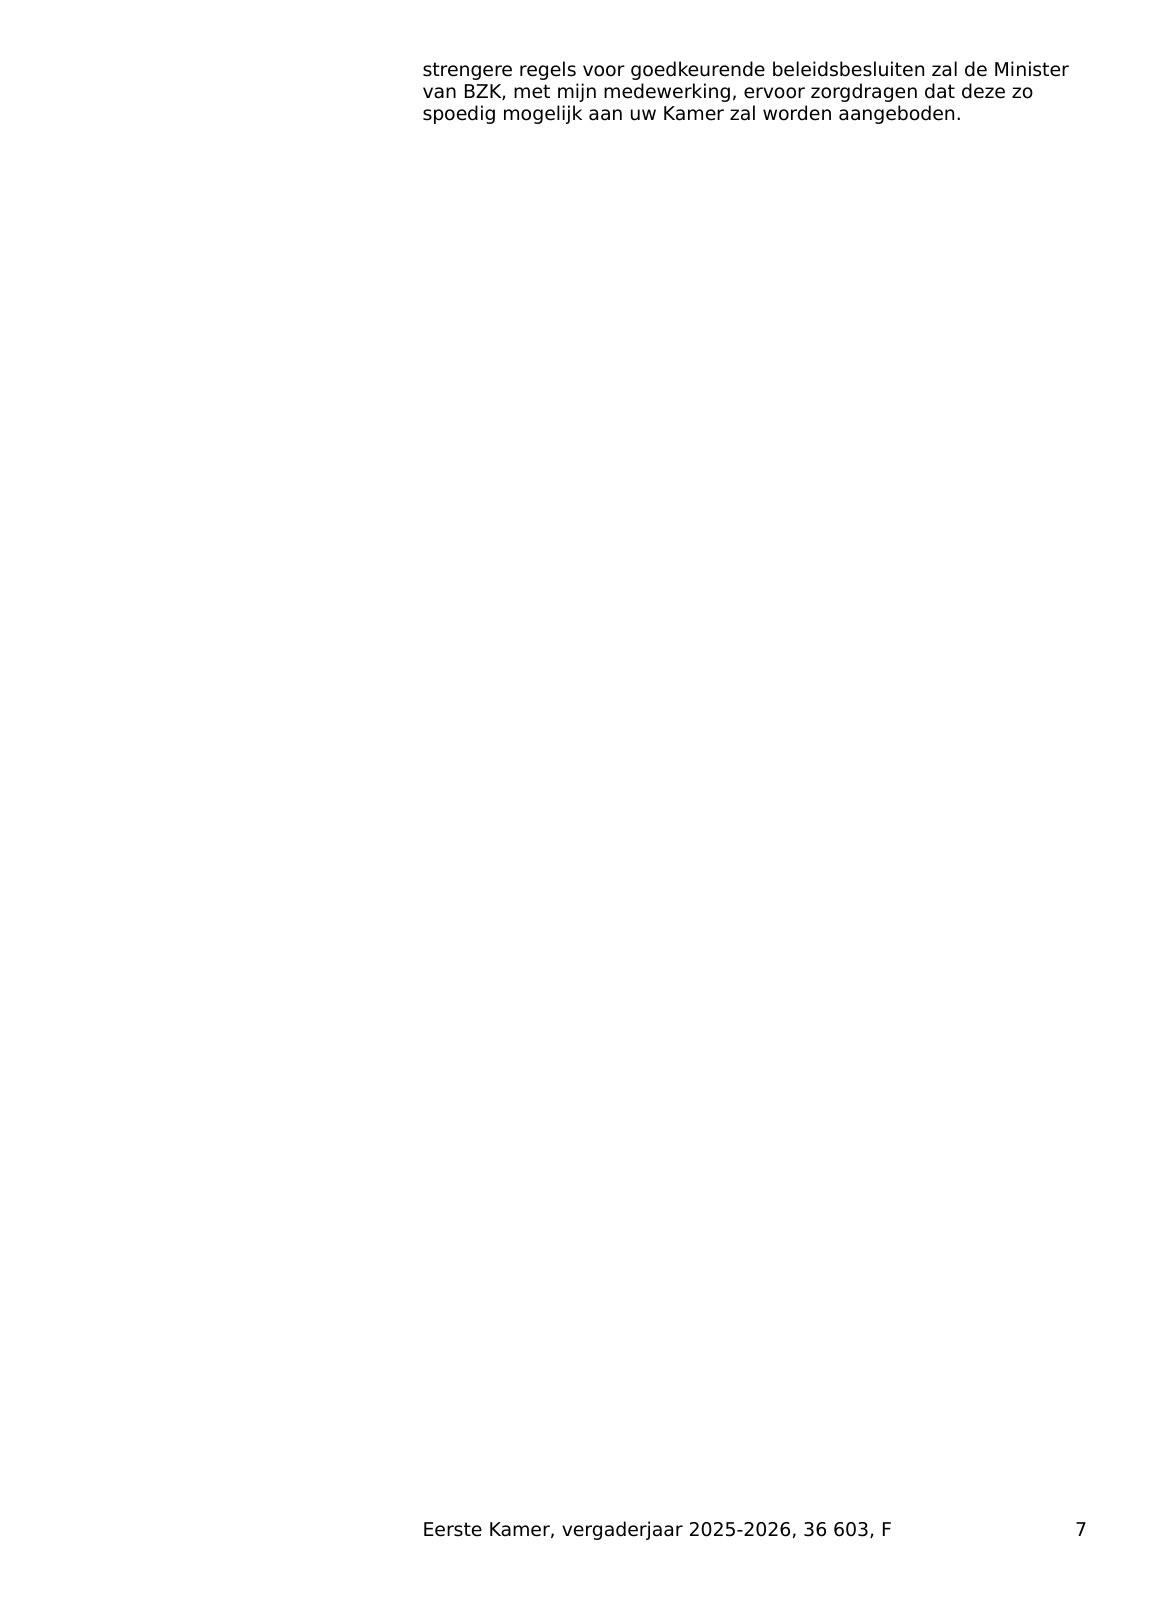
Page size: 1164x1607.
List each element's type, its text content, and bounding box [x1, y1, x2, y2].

text strengere regels voor goedkeurende beleidsbesluiten zal de Minister van BZK, met mijn medewerking, ervoor zorgdragen dat deze zo spoedig mogelijk aan uw Kamer zal worden aangeboden. [422, 59, 1087, 125]
